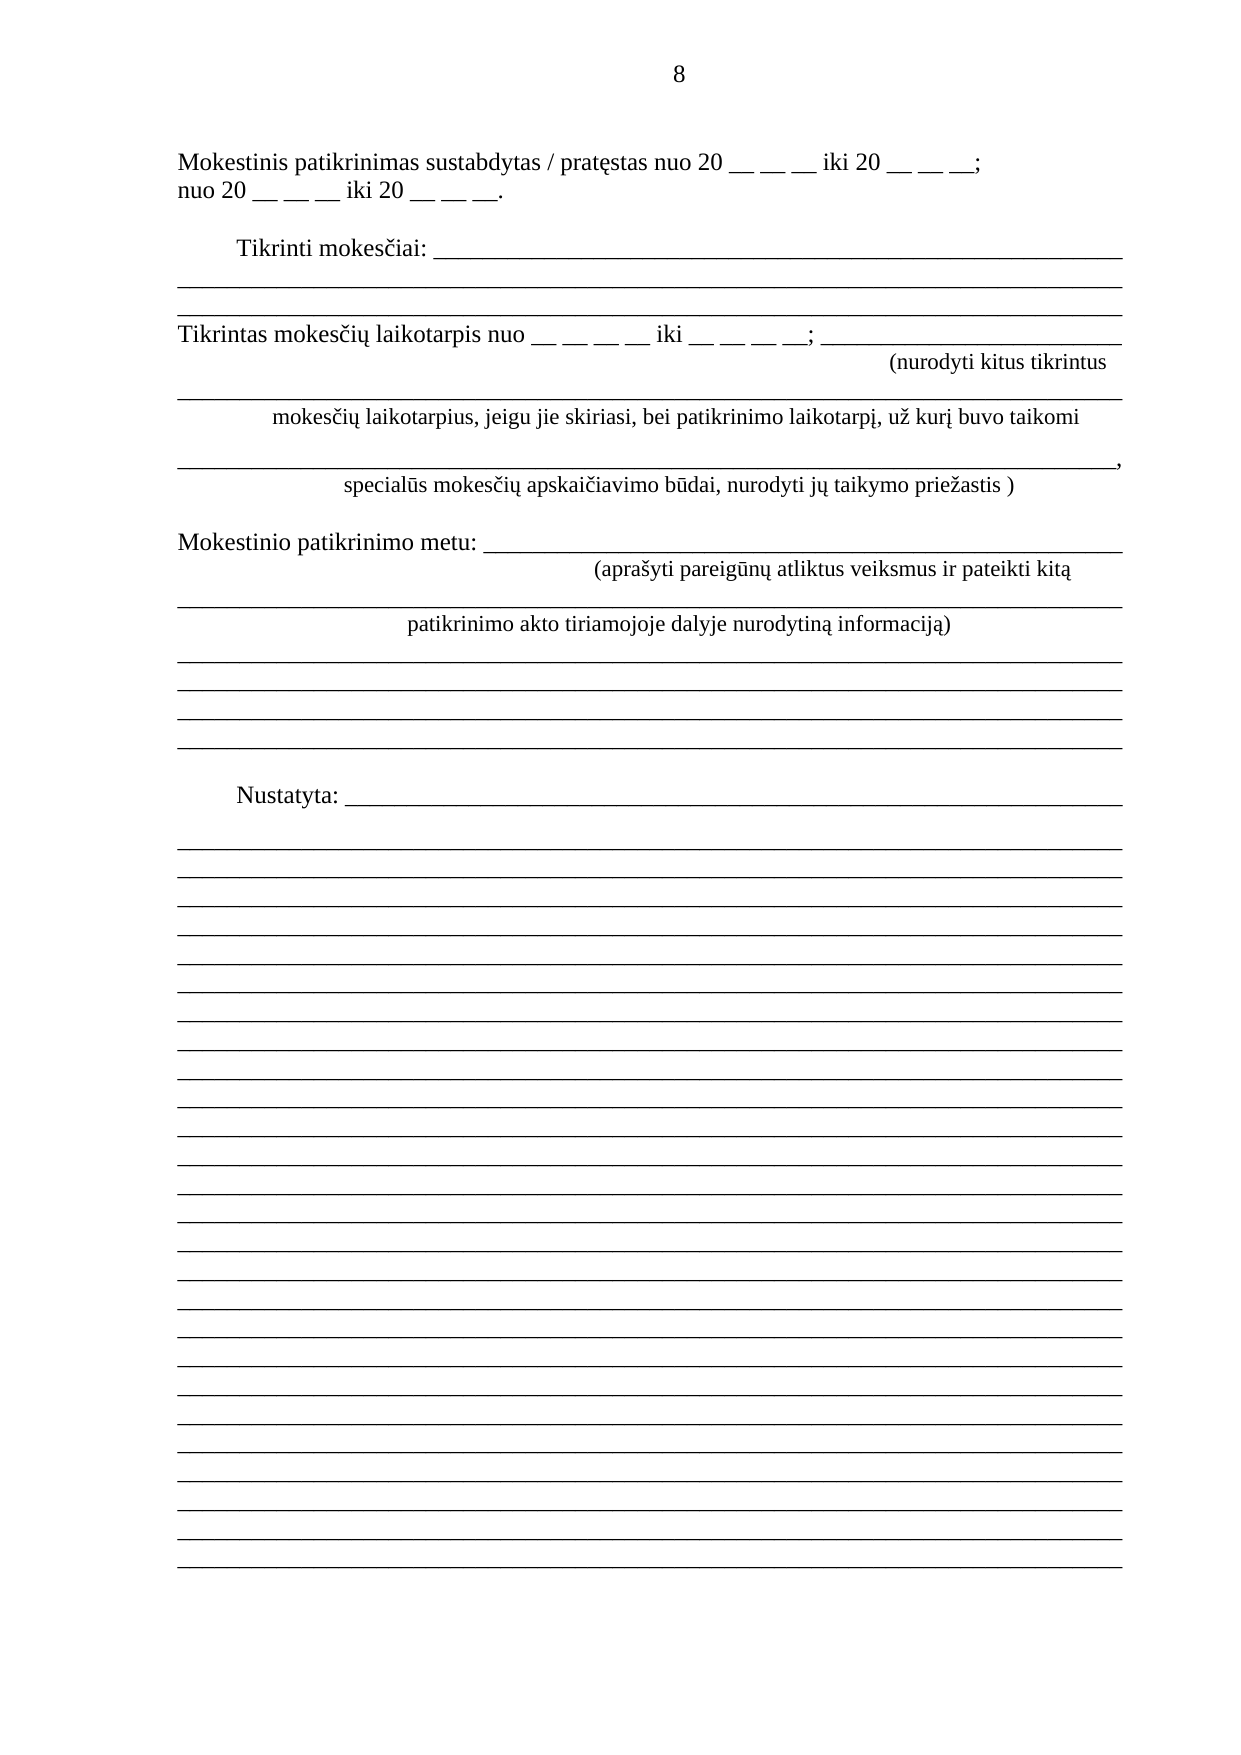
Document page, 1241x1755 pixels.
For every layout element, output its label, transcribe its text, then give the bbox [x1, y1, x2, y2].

text _ [177, 666, 1181, 694]
text _ [177, 291, 1181, 319]
text _ [177, 881, 1181, 910]
text Tikrinti mokesčiai: [177, 233, 1181, 262]
text _ [177, 694, 1181, 723]
text _ [177, 852, 1181, 881]
text (aprašyti pareigūnų atliktus veiksmus ir pateikti kitą [490, 555, 1181, 582]
text Nustatyta: [177, 781, 1181, 809]
text _ [177, 1370, 1181, 1399]
text _ , [177, 443, 1181, 471]
text _ [177, 824, 1181, 852]
text _ [177, 1054, 1181, 1082]
text patikrinimo akto tiriamojoje dalyje nurodytiną informaciją) [177, 610, 1181, 637]
text _ [177, 1169, 1181, 1197]
text _ [177, 1485, 1181, 1514]
text _ [177, 1082, 1181, 1111]
text _ [177, 582, 1181, 610]
text _ [177, 637, 1181, 666]
text _ [177, 1542, 1181, 1571]
text _ [177, 910, 1181, 939]
text (nurodyti kitus tikrintus [815, 348, 1181, 374]
text _ [177, 1226, 1181, 1255]
text _ [177, 1427, 1181, 1456]
text specialūs mokesčių apskaičiavimo būdai, nurodyti jų taikymo priežastis ) [177, 471, 1181, 498]
text nuo 20 __ __ __ iki 20 __ __ __. [177, 176, 1181, 204]
text Mokestinio patikrinimo metu: [177, 527, 1181, 555]
text _ [177, 1197, 1181, 1226]
text _ [177, 723, 1181, 752]
text _ [177, 1312, 1181, 1341]
text Tikrintas mokesčių laikotarpis nuo __ __ __ __ iki __ __ __ __; [177, 319, 1181, 348]
text _ [177, 1399, 1181, 1427]
text _ [177, 374, 1181, 403]
text _ [177, 1140, 1181, 1169]
text _ [177, 967, 1181, 996]
text mokesčių laikotarpius, jeigu jie skiriasi, bei patikrinimo laikotarpį, už kurį buvo taikomi [177, 403, 1181, 429]
text _ [177, 1025, 1181, 1054]
text _ [177, 262, 1181, 291]
text _ [177, 996, 1181, 1025]
text _ [177, 1255, 1181, 1284]
text _ [177, 1514, 1181, 1542]
text _ [177, 1341, 1181, 1370]
text _ [177, 1284, 1181, 1312]
text Mokestinis patikrinimas sustabdytas / pratęstas nuo 20 __ __ __ iki 20 __ __ __; [177, 147, 1181, 176]
text _ [177, 939, 1181, 967]
text _ [177, 1111, 1181, 1140]
text _ [177, 1456, 1181, 1485]
